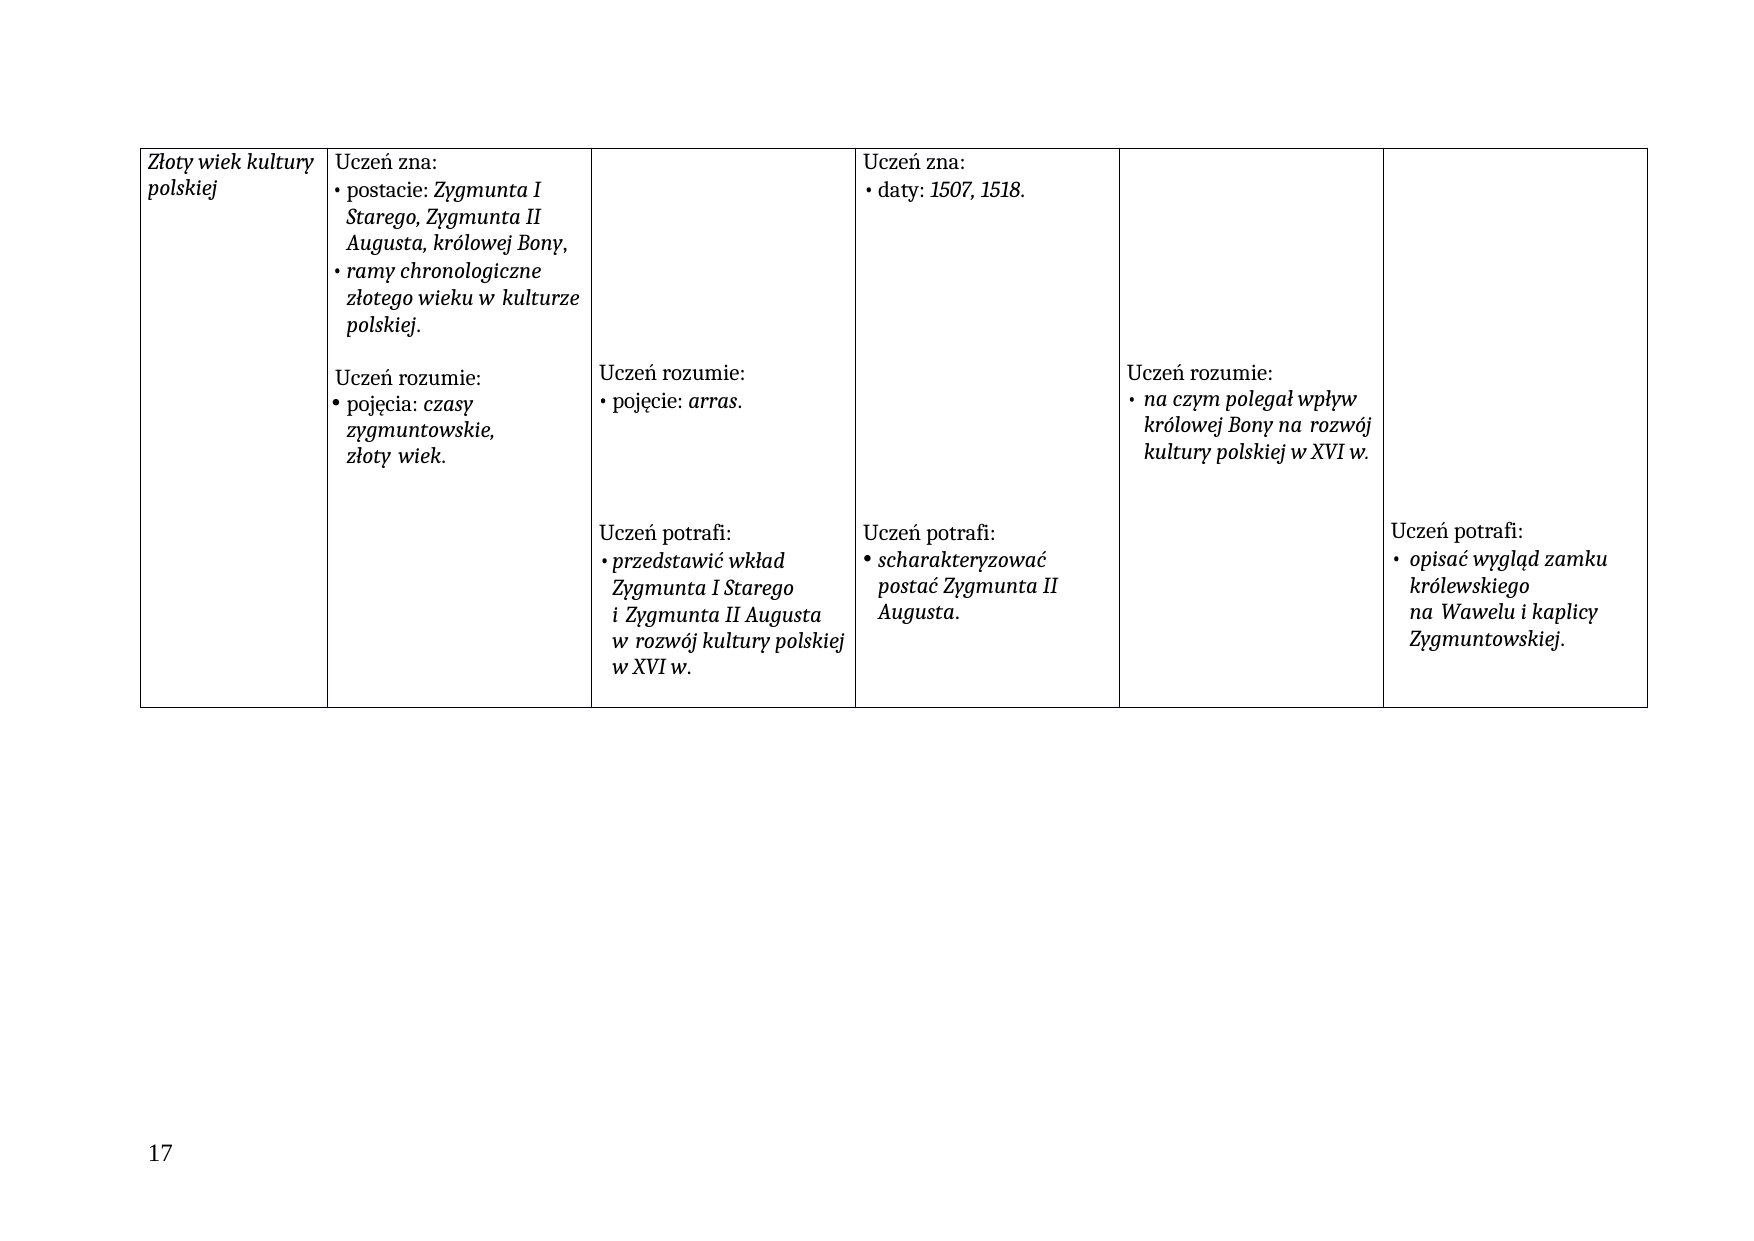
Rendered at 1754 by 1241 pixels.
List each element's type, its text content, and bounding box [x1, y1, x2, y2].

table_header Uczeń rozumie: na czym polegał wpływ królowej Bony na rozwój kultury polskiej w XVI w. [1120, 149, 1383, 707]
table_header Uczeń zna: postacie: Zygmunta I Starego, Zygmunta II Augusta, królowej Bony, ramy chronologiczne złotego wieku w kulturze polskiej. Uczeń rozumie: pojęcia: czasy zygmuntowskie, złoty wiek. [328, 149, 591, 707]
table_header Złoty wiek kultury polskiej [141, 149, 327, 707]
table_header Uczeń rozumie: pojęcie: arras. Uczeń potrafi: przedstawić wkład Zygmunta I Starego i Zygmunta II Augusta w rozwój kultury polskiej w XVI w. [592, 149, 855, 707]
table_header Uczeń zna: daty: 1507, 1518. Uczeń potrafi: scharakteryzować postać Zygmunta II Augusta. [856, 149, 1119, 707]
table_header Uczeń potrafi: opisać wygląd zamku królewskiego na Wawelu i kaplicy Zygmuntowskiej. [1384, 149, 1647, 707]
